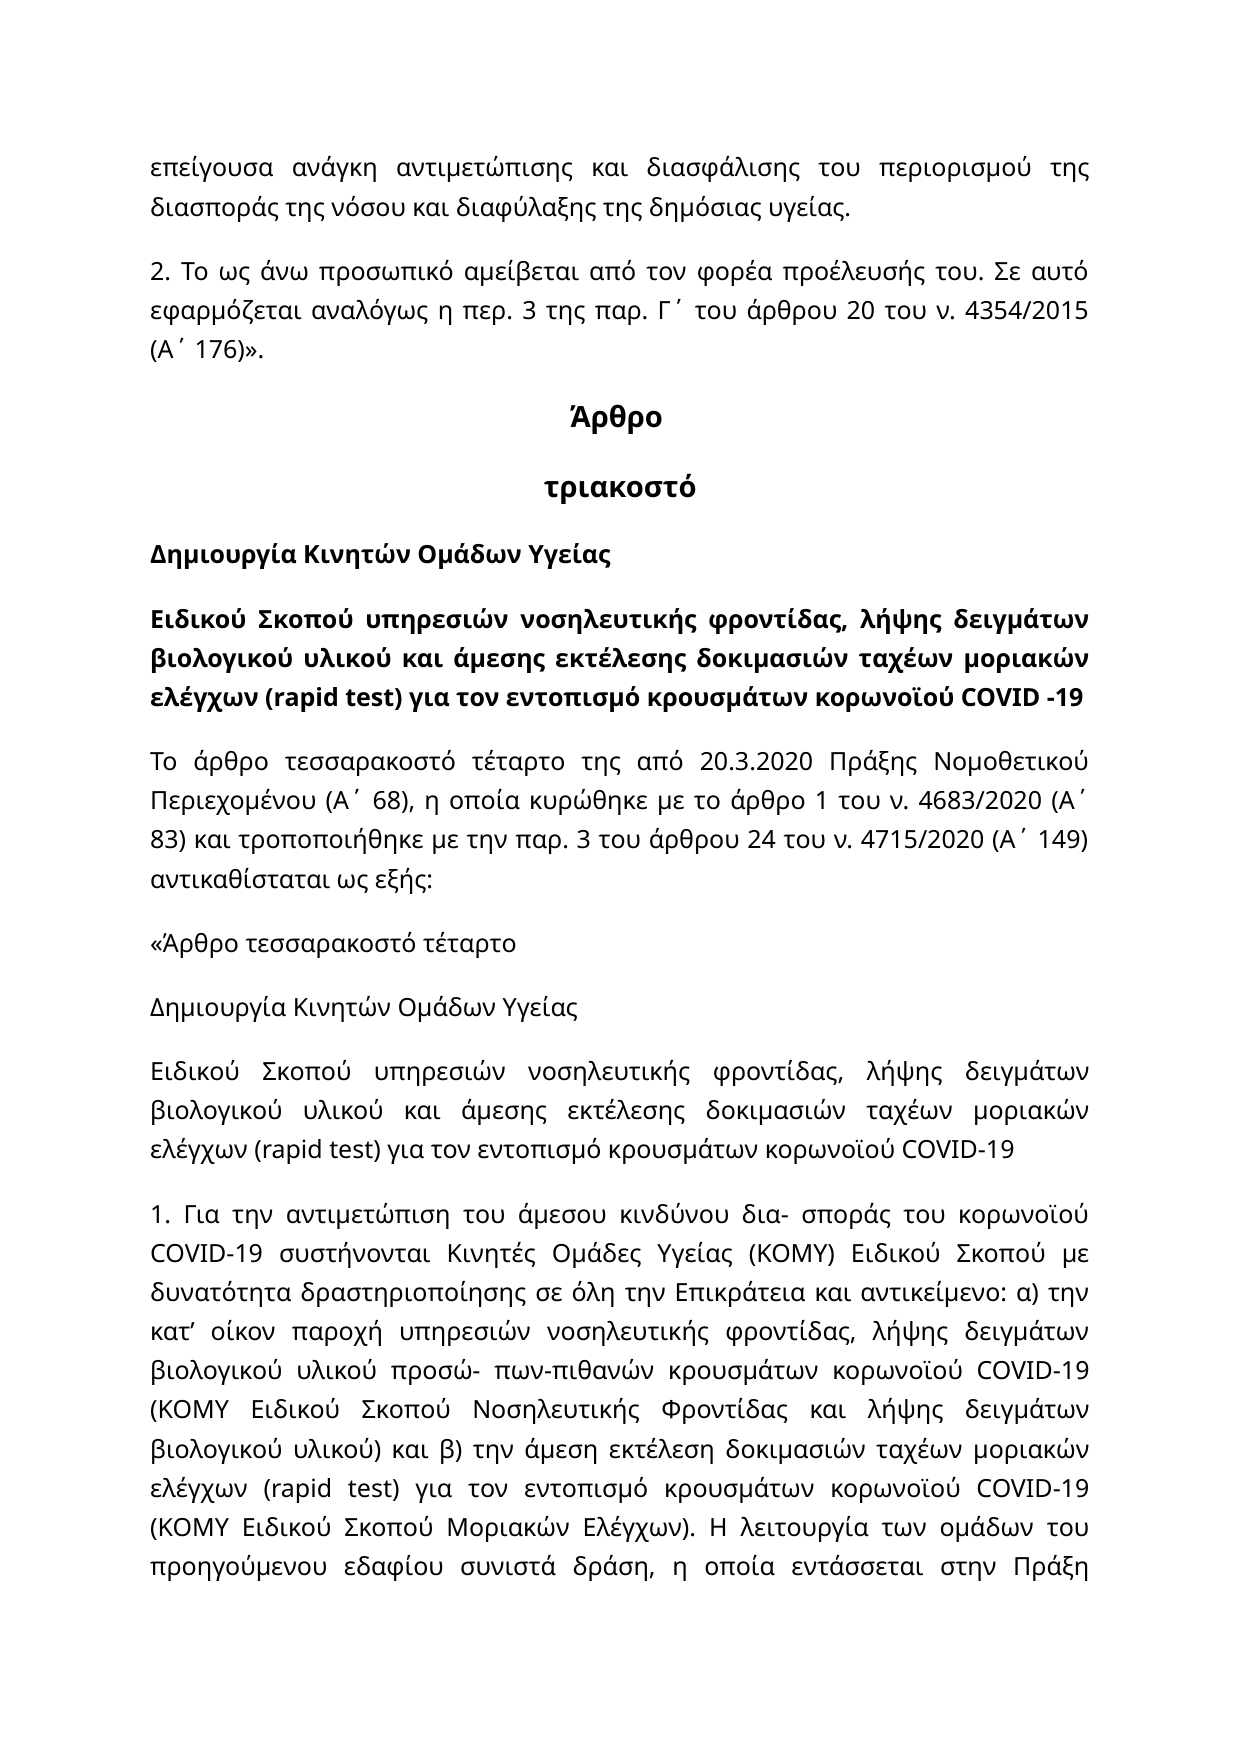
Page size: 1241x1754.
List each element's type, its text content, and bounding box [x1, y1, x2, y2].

text Το άρθρο τεσσαρακοστό τέταρτο της από 20.3.2020 Πράξης Νομοθετικού Περιεχομένου (Α΄ 68), η οποία κυρώθηκε με το άρθρο 1 του ν. 4683/2020 (Α΄ 83) και τροποποιήθηκε με την παρ. 3 του άρθρου 24 του ν. 4715/2020 (Α΄ 149) αντικαθίσταται ως εξής: [150, 744, 1090, 895]
text Ειδικού Σκοπού υπηρεσιών νοσηλευτικής φροντίδας, λήψης δειγμάτων βιολογικού υλικού και άμεσης εκτέλεσης δοκιμασιών ταχέων μοριακών ελέγχων (rapid test) για τον εντοπισμό κρουσμάτων κορωνοϊού COVID-19 [150, 1054, 1090, 1166]
subtitle Άρθρο [150, 396, 1090, 436]
text Δημιουργία Κινητών Ομάδων Υγείας [150, 989, 1090, 1024]
subtitle τριακοστό [150, 466, 1090, 506]
text 2. Το ως άνω προσωπικό αμείβεται από τον φορέα προέλευσής του. Σε αυτό εφαρμόζεται αναλόγως η περ. 3 της παρ. Γ΄ του άρθρου 20 του ν. 4354/2015 (Α΄ 176)». [150, 253, 1090, 366]
text επείγουσα ανάγκη αντιμετώπισης και διασφάλισης του περιορισμού της διασποράς της νόσου και διαφύλαξης της δημόσιας υγείας. [150, 150, 1090, 223]
text Δημιουργία Κινητών Ομάδων Υγείας [150, 537, 1090, 571]
text Ειδικού Σκοπού υπηρεσιών νοσηλευτικής φροντίδας, λήψης δειγμάτων βιολογικού υλικού και άμεσης εκτέλεσης δοκιμασιών ταχέων μοριακών ελέγχων (rapid test) για τον εντοπισμό κρουσμάτων κορωνοϊού COVID -19 [150, 601, 1090, 714]
text «Άρθρο τεσσαρακοστό τέταρτο [150, 925, 1090, 959]
text 1. Για την αντιμετώπιση του άμεσου κινδύνου δια- σποράς του κορωνοϊού COVID-19 συστήνονται Κινητές Ομάδες Υγείας (ΚΟΜΥ) Ειδικού Σκοπού με δυνατότητα δραστηριοποίησης σε όλη την Επικράτεια και αντικείμενο: α) την κατ’ οίκον παροχή υπηρεσιών νοσηλευτικής φροντίδας, λήψης δειγμάτων βιολογικού υλικού προσώ- πων-πιθανών κρουσμάτων κορωνοϊού COVID-19 (ΚΟΜΥ Ειδικού Σκοπού Νοσηλευτικής Φροντίδας και λήψης δειγμάτων βιολογικού υλικού) και β) την άμεση εκτέλεση δοκιμασιών ταχέων μοριακών ελέγχων (rapid test) για τον εντοπισμό κρουσμάτων κορωνοϊού COVID-19 (ΚΟΜΥ Ειδικού Σκοπού Μοριακών Ελέγχων). Η λειτουργία των ομάδων του προηγούμενου εδαφίου συνιστά δράση, η οποία εντάσσεται στην Πράξη [150, 1196, 1090, 1583]
